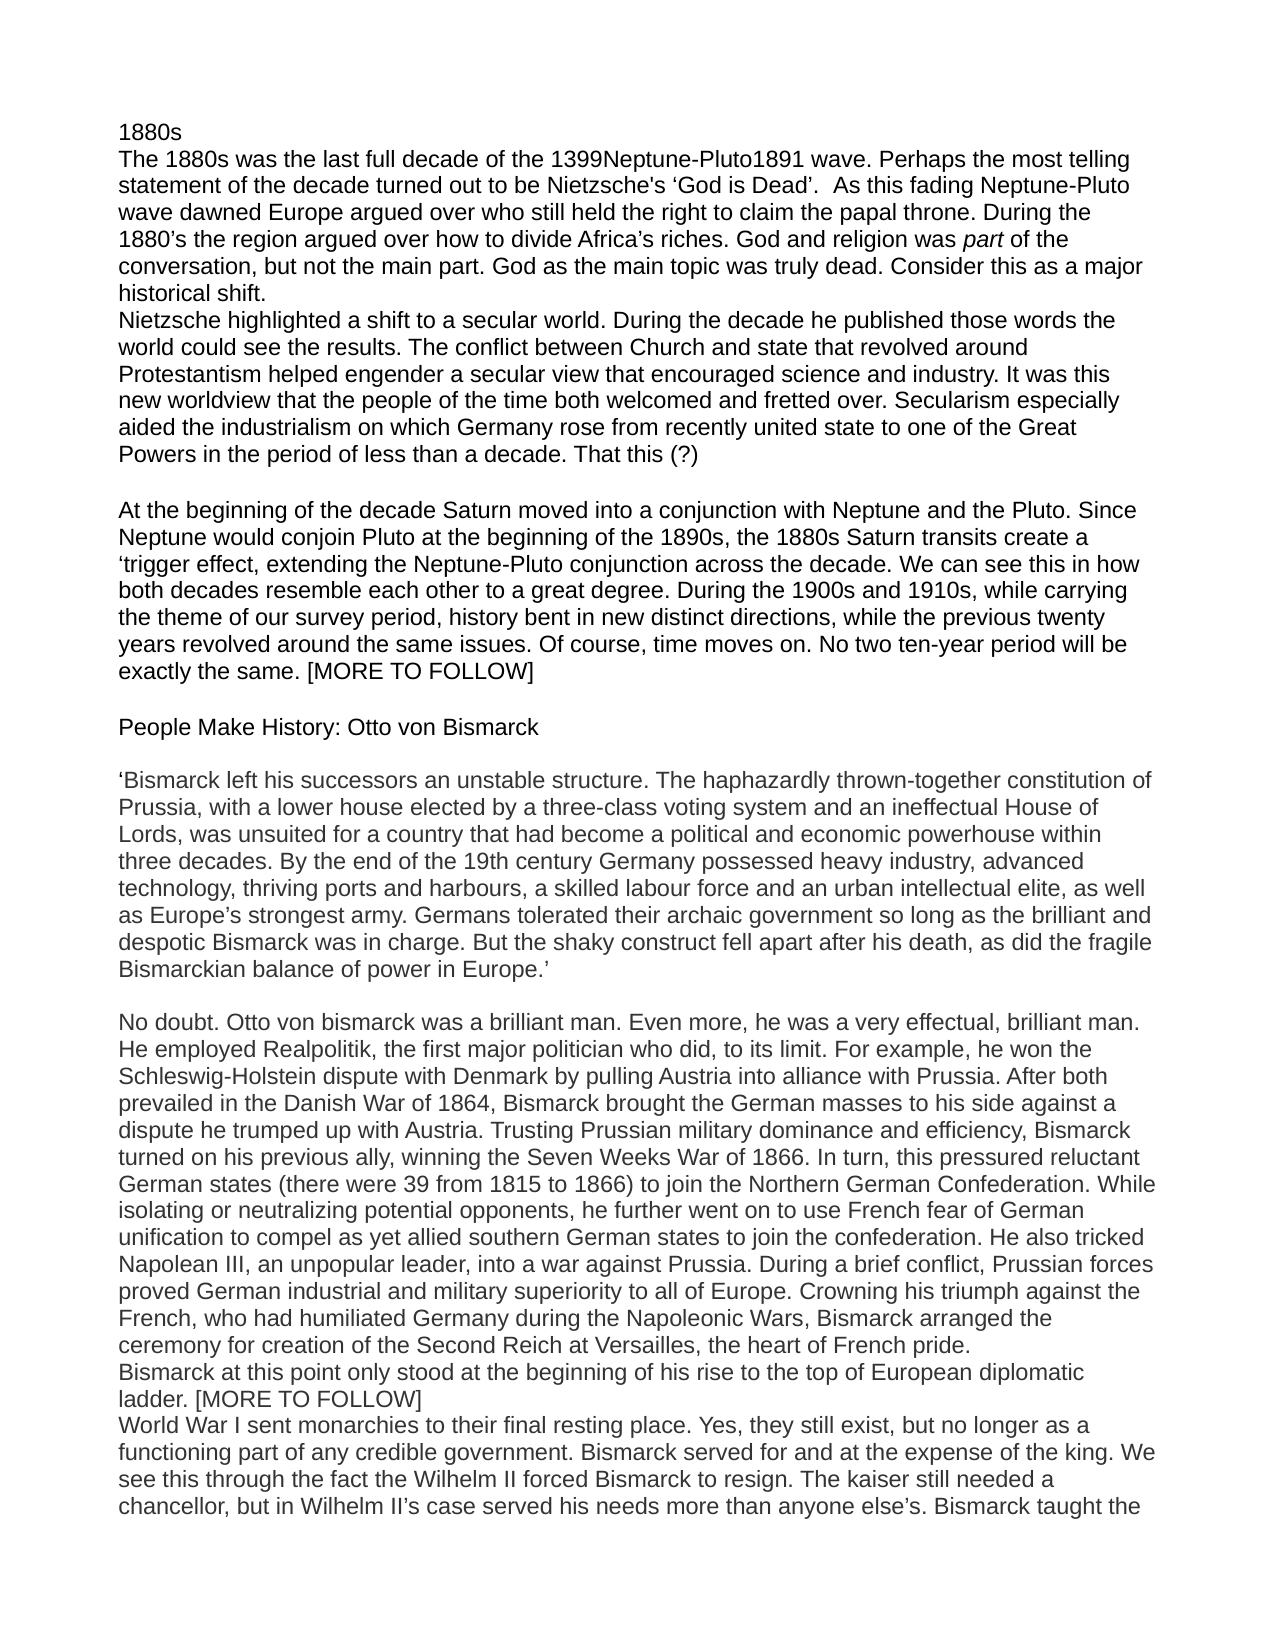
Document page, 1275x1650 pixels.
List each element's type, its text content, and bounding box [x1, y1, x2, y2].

text 1880s The 1880s was the last full decade of the 1399Neptune-Pluto1891 wave. Perhaps the most telling statement of the decade turned out to be Nietzsche's ‘God is Dead’. As this fading Neptune-Pluto wave dawned Europe argued over who still held the right to claim the papal throne. During the 1880’s the region argued over how to divide Africa’s riches. God and religion was part of the conversation, but not the main part. God as the main topic was truly dead. Consider this as a major historical shift. Nietzsche highlighted a shift to a secular world. During the decade he published those words the world could see the results. The conflict between Church and state that revolved around Protestantism helped engender a secular view that encouraged science and industry. It was this new worldview that the people of the time both welcomed and fretted over. Secularism especially aided the industrialism on which Germany rose from recently united state to one of the Great Powers in the period of less than a decade. That this (?) At the beginning of the decade Saturn moved into a conjunction with Neptune and the Pluto. Since Neptune would conjoin Pluto at the beginning of the 1890s, the 1880s Saturn transits create a ‘trigger effect, extending the Neptune-Pluto conjunction across the decade. We can see this in how both decades resemble each other to a great degree. During the 1900s and 1910s, while carrying the theme of our survey period, history bent in new distinct directions, while the previous twenty years revolved around the same issues. Of course, time moves on. No two ten-year period will be exactly the same. [MORE TO FOLLOW] People Make History: Otto von Bismarck ‘Bismarck left his successors an unstable structure. The haphazardly thrown-together constitution of Prussia, with a lower house elected by a three-class voting system and an ineffectual House of Lords, was unsuited for a country that had become a political and economic powerhouse within three decades. By the end of the 19th century Germany possessed heavy industry, advanced technology, thriving ports and harbours, a skilled labour force and an urban intellectual elite, as well as Europe’s strongest army. Germans tolerated their archaic government so long as the brilliant and despotic Bismarck was in charge. But the shaky construct fell apart after his death, as did the fragile Bismarckian balance of power in Europe.’ No doubt. Otto von bismarck was a brilliant man. Even more, he was a very effectual, brilliant man. He employed Realpolitik, the first major politician who did, to its limit. For example, he won the Schleswig-Holstein dispute with Denmark by pulling Austria into alliance with Prussia. After both prevailed in the Danish War of 1864, Bismarck brought the German masses to his side against a dispute he trumped up with Austria. Trusting Prussian military dominance and efficiency, Bismarck turned on his previous ally, winning the Seven Weeks War of 1866. In turn, this pressured reluctant German states (there were 39 from 1815 to 1866) to join the Northern German Confederation. While isolating or neutralizing potential opponents, he further went on to use French fear of German unification to compel as yet allied southern German states to join the confederation. He also tricked Napolean III, an unpopular leader, into a war against Prussia. During a brief conflict, Prussian forces proved German industrial and military superiority to all of Europe. Crowning his triumph against the French, who had humiliated Germany during the Napoleonic Wars, Bismarck arranged the ceremony for creation of the Second Reich at Versailles, the heart of French pride. Bismarck at this point only stood at the beginning of his rise to the top of European diplomatic ladder. [MORE TO FOLLOW] World War I sent monarchies to their final resting place. Yes, they still exist, but no longer as a functioning part of any credible government. Bismarck served for and at the expense of the king. We see this through the fact the Wilhelm II forced Bismarck to resign. The kaiser still needed a chancellor, but in Wilhelm II’s case served his needs more than anyone else’s. Bismarck taught the [118, 118, 1157, 1519]
